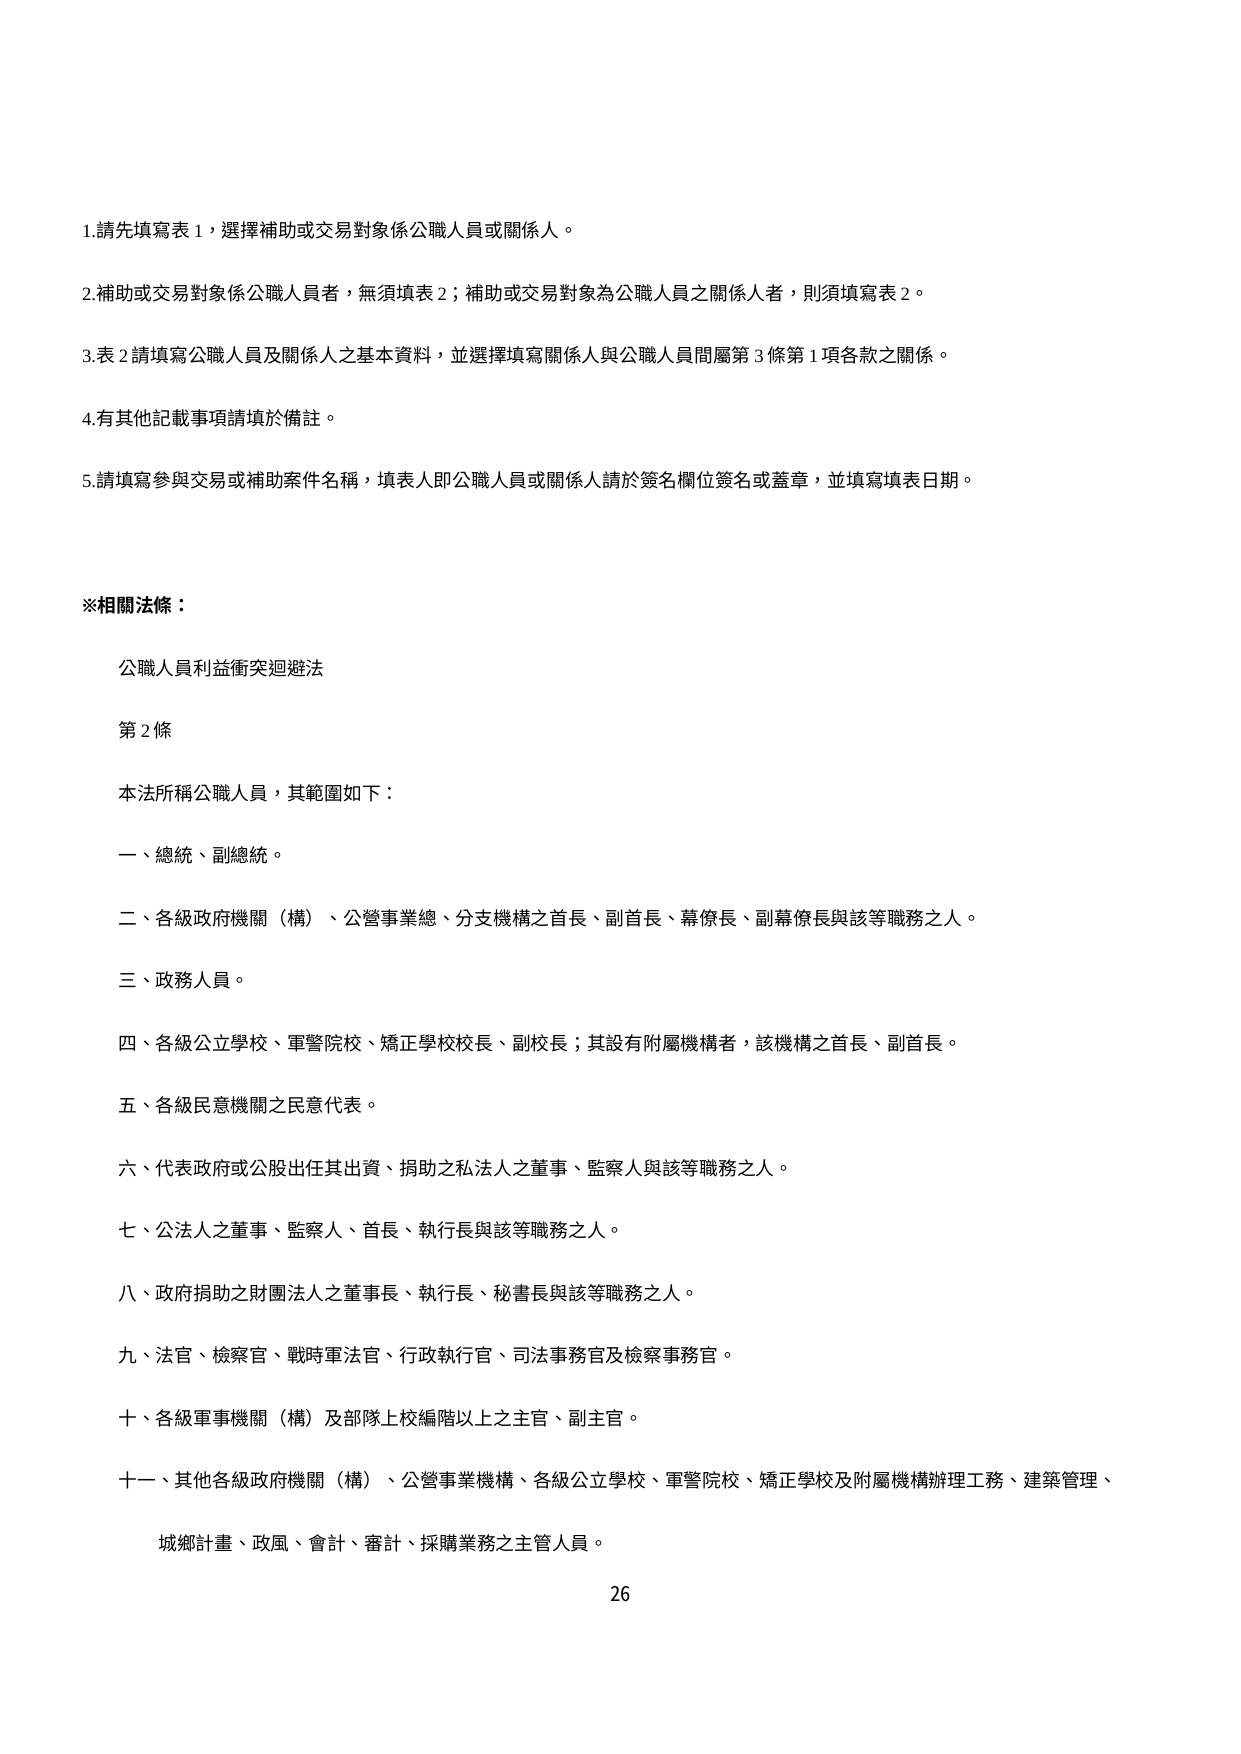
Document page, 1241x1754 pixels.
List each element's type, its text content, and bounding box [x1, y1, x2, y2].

text ※相關法條： [44, 563, 1216, 625]
text 本法所稱公職人員，其範圍如下： [118, 750, 1122, 813]
text 第2條 [118, 688, 1122, 750]
text 4.有其他記載事項請填於備註。 [44, 375, 1216, 438]
text 3.表2請填寫公職人員及關係人之基本資料，並選擇填寫關係人與公職人員間屬第3條第1項各款之關係。 [44, 313, 1216, 375]
text 五、各級民意機關之民意代表。 [118, 1063, 1122, 1125]
text 公職人員利益衝突迴避法 [118, 625, 1122, 688]
text 四、各級公立學校、軍警院校、矯正學校校長、副校長；其設有附屬機構者，該機構之首長、副首長。 [118, 1000, 1122, 1063]
text 九、法官、檢察官、戰時軍法官、行政執行官、司法事務官及檢察事務官。 [118, 1313, 1122, 1375]
text 1.請先填寫表1，選擇補助或交易對象係公職人員或關係人。 [44, 188, 1216, 250]
text 三、政務人員。 [118, 938, 1122, 1000]
text 八、政府捐助之財團法人之董事長、執行長、秘書長與該等職務之人。 [118, 1250, 1122, 1313]
text 5.請填寫參與交易或補助案件名稱，填表人即公職人員或關係人請於簽名欄位簽名或蓋章，並填寫填表日期。 [44, 438, 1216, 500]
text 六、代表政府或公股出任其出資、捐助之私法人之董事、監察人與該等職務之人。 [118, 1125, 1122, 1188]
text 一、總統、副總統。 [118, 813, 1122, 875]
text 2.補助或交易對象係公職人員者，無須填表2；補助或交易對象為公職人員之關係人者，則須填寫表2。 [44, 250, 1216, 313]
text 十、各級軍事機關（構）及部隊上校編階以上之主官、副主官。 [118, 1375, 1122, 1438]
text 十一、其他各級政府機關（構）、公營事業機構、各級公立學校、軍警院校、矯正學校及附屬機構辦理工務、建築管理、城鄉計畫、政風、會計、審計、採購業務之主管人員。 [118, 1438, 1122, 1563]
text 二、各級政府機關（構）、公營事業總、分支機構之首長、副首長、幕僚長、副幕僚長與該等職務之人。 [118, 875, 1122, 938]
text 七、公法人之董事、監察人、首長、執行長與該等職務之人。 [118, 1188, 1122, 1250]
